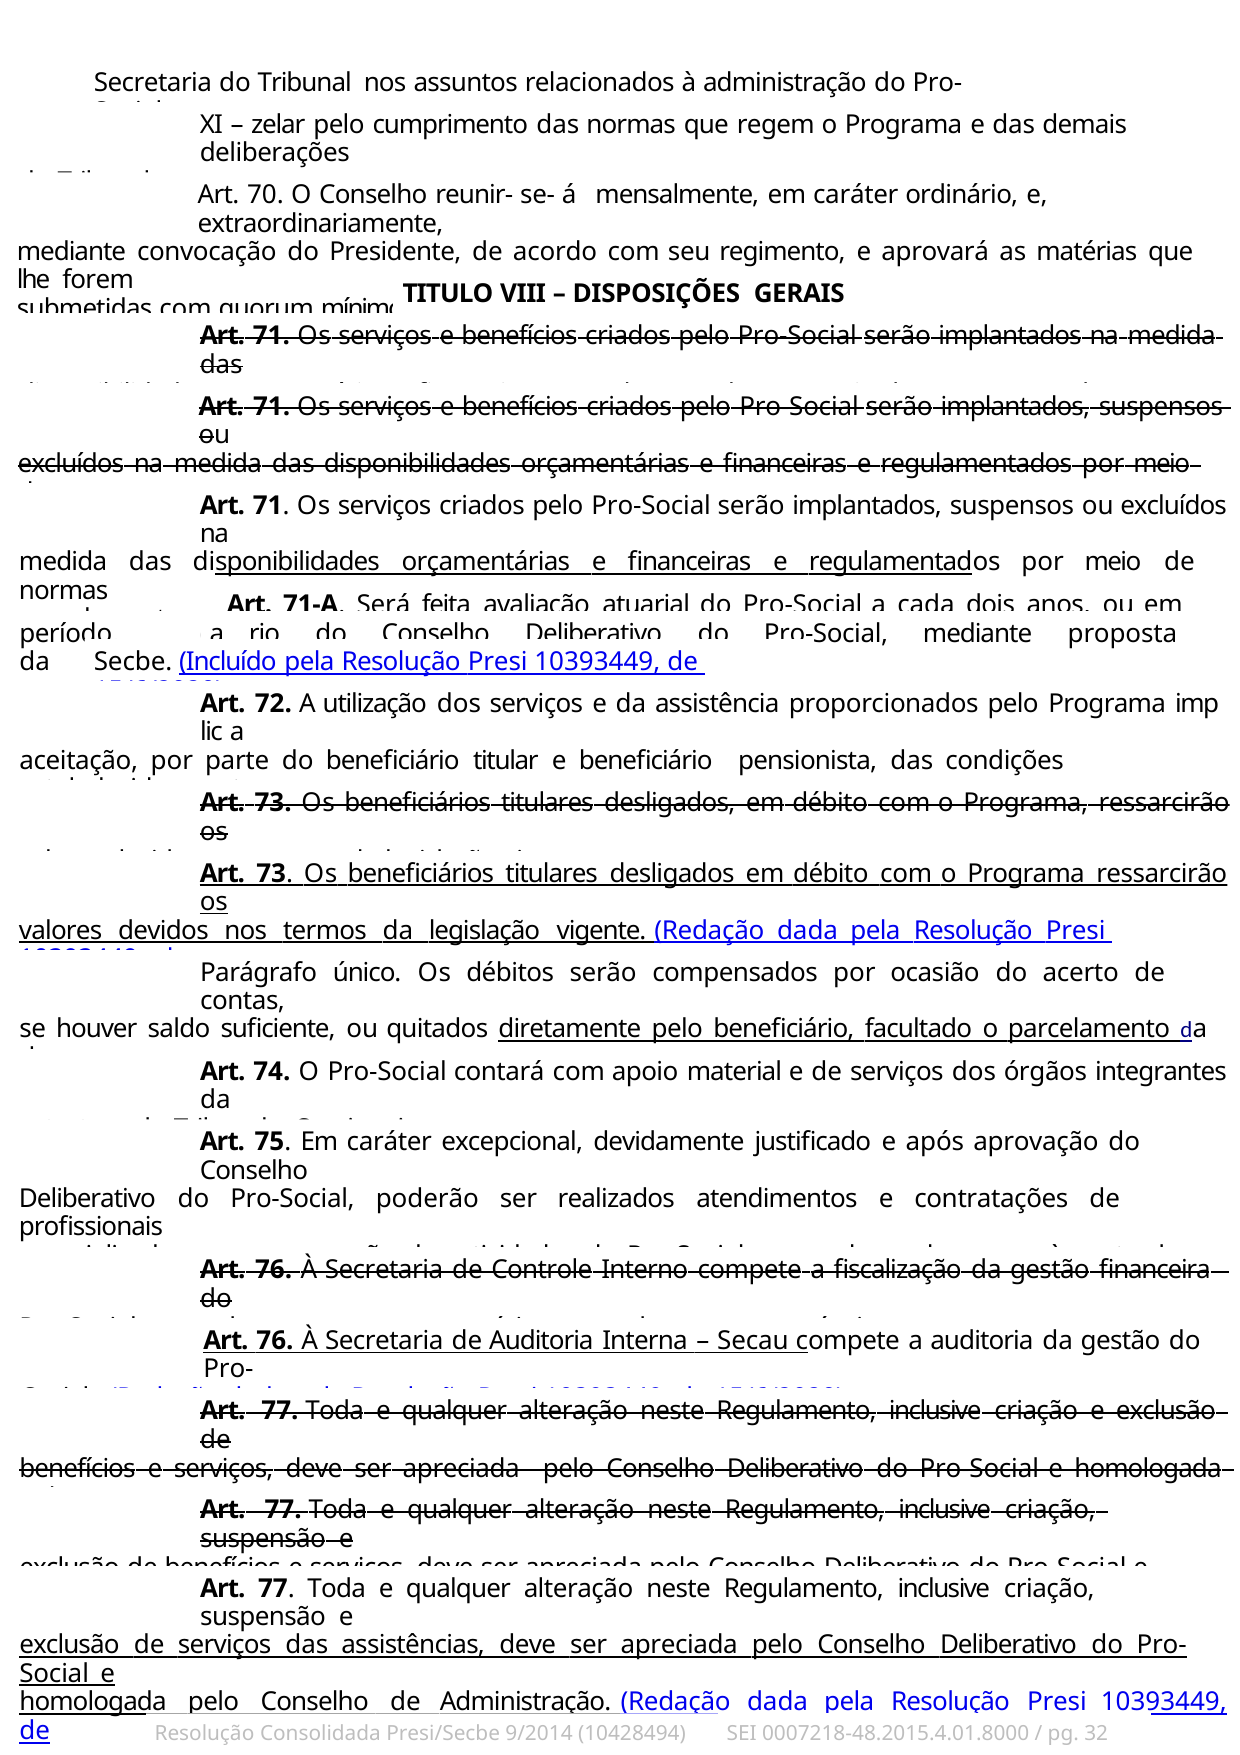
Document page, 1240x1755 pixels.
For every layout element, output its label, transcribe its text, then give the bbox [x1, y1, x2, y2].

text valores devidos nos termos da legislação vigente. [19, 846, 1231, 851]
text Social. (Redação dada pela Resolução Presi 10393449, de 15/6/2020) [22, 1383, 1231, 1388]
text exclusão de benefícios e serviços, deve ser apreciada pelo Conselho Deliberativo do Pro-Social e homologada [19, 1553, 1231, 1566]
text Art. 77. Toda e qualquer alteração neste Regulamento, inclusive criação e exclusão de [200, 1397, 1231, 1454]
text excluídos na medida das disponibilidades orçamentárias e financeiras e regulamentados por meio de normas [17, 449, 1231, 483]
text mediante convocação do Presidente, de acordo com seu regimento, e aprovará as matérias que lhe forem [17, 238, 1231, 294]
text do Tribunal. [19, 167, 1231, 172]
text submetidas com quorum mínimo de metade mais um de seus integrantes. [910, 294, 1231, 313]
text benefícios e serviços, deve ser apreciada pelo Conselho Deliberativo do Pro-Social e homologada pelo [19, 1470, 1231, 1487]
text Secretaria do Tribunal nos assuntos relacionados à administração do Pro-Social; [93, 69, 976, 102]
text Art. 75. Em caráter excepcional, devidamente justificado e após aprovação do Conselho [199, 1128, 1231, 1185]
text a [209, 619, 242, 639]
text Deliberativo do Pro-Social, poderão ser realizados atendimentos e contratações de profissionais [19, 1185, 1231, 1242]
text Pro-Social, tanto dos recursos orçamentários como dos recursos próprios. [19, 1313, 1231, 1318]
text exclusão de serviços das assistências, deve ser apreciada pelo Conselho Deliberativo do Pro-Social e [19, 1631, 1231, 1688]
picture [58, 58, 1179, 102]
text valores devidos nos termos da legislação vigente. (Redação dada pela Resolução Presi 10393449, de [19, 916, 1231, 950]
text Art. 76. À Secretaria de Controle Interno compete a fiscalização da gestão financeira do [200, 1256, 1231, 1313]
text Art. 71-A. Será feita avaliação atuarial do Pro-Social a cada dois anos, ou em menor [227, 591, 1231, 611]
text Resolução Consolidada Presi/Secbe 9/2014 (10428494) [154, 1722, 718, 1745]
text medida das disponibilidades orçamentárias e financeiras e regulamentados por meio de normas [19, 548, 1231, 605]
text homologada pelo Conselho de Administração. (Redação dada pela Resolução Presi 10393449, de [19, 1688, 1231, 1745]
text Art. 73. Os beneficiários titulares desligados, em débito com o Programa, ressarcirão os [199, 789, 1231, 846]
text TITULO VIII – DISPOSIÇÕES GERAIS [402, 280, 901, 308]
text Secbe. (Incluído pela Resolução Presi 10393449, de 15/6/2020) [93, 648, 799, 681]
text Art. 71. Os serviços e benefícios criados pelo Pro-Social serão implantados, suspensos ou [198, 392, 1231, 449]
text especializados para a execução das atividades do Pro-Social, correndo as despesas à conta dos recursos [19, 1242, 1231, 1247]
text período, critério do Conselho Deliberativo do Pro-Social, mediante proposta da [251, 619, 1231, 676]
text disponibilidades orçamentárias e financeiras e regulamentados por meio de normas complementares. [19, 379, 1231, 383]
text aceitação, por parte do beneficiário titular e beneficiário pensionista, das condições estabelecidas neste [19, 747, 1231, 780]
text se houver saldo suficiente, ou quitados diretamente pelo beneficiário, facultado o parcelamento da despesa, [19, 1015, 1231, 1049]
text Art. 76. À Secretaria de Auditoria Interna – Secau compete a auditoria da gestão do Pro- [203, 1327, 1231, 1383]
text Art. 73. Os beneficiários titulares desligados em débito com o Programa ressarcirão os [199, 859, 1231, 916]
text submetidas com quorum mínimo de metade mais um de seus integrantes. [17, 294, 393, 313]
text XI – zelar pelo cumprimento das normas que regem o Programa e das demais deliberações [199, 111, 1231, 167]
text Art. 77. Toda e qualquer alteração neste Regulamento, inclusive criação, suspensão e [200, 1574, 1231, 1631]
text benefícios e serviços, deve ser apreciada pelo Conselho Deliberativo do Pro-Social e homologada pelo [19, 1454, 1231, 1469]
text Art. 77. Toda e qualquer alteração neste Regulamento, inclusive criação, suspensão e [200, 1496, 1231, 1553]
text Art. 71. Os serviços criados pelo Pro-Social serão implantados, suspensos ou excluídos na [199, 491, 1231, 548]
text Art. 72. A utilização dos serviços e da assistência proporcionados pelo Programa imp lic a [200, 690, 1231, 747]
text Art. 71. Os serviços e benefícios criados pelo Pro-Social serão implantados na medida das [199, 321, 1231, 379]
text período, critério do Conselho Deliberativo do Pro-Social, mediante proposta da [19, 619, 200, 676]
text estrutura do Tribunal e Seccionais. [19, 1114, 1231, 1119]
text Art. 74. O Pro-Social contará com apoio material e de serviços dos órgãos integrantes da [200, 1058, 1231, 1114]
text Parágrafo único. Os débitos serão compensados por ocasião do acerto de contas, [200, 959, 1231, 1015]
text Art. 70. O Conselho reunir- se- á mensalmente, em caráter ordinário, e, extraordinariamente, [197, 181, 1231, 238]
text SEI 0007218-48.2015.4.01.8000 / pg. 32 [726, 1722, 1142, 1745]
